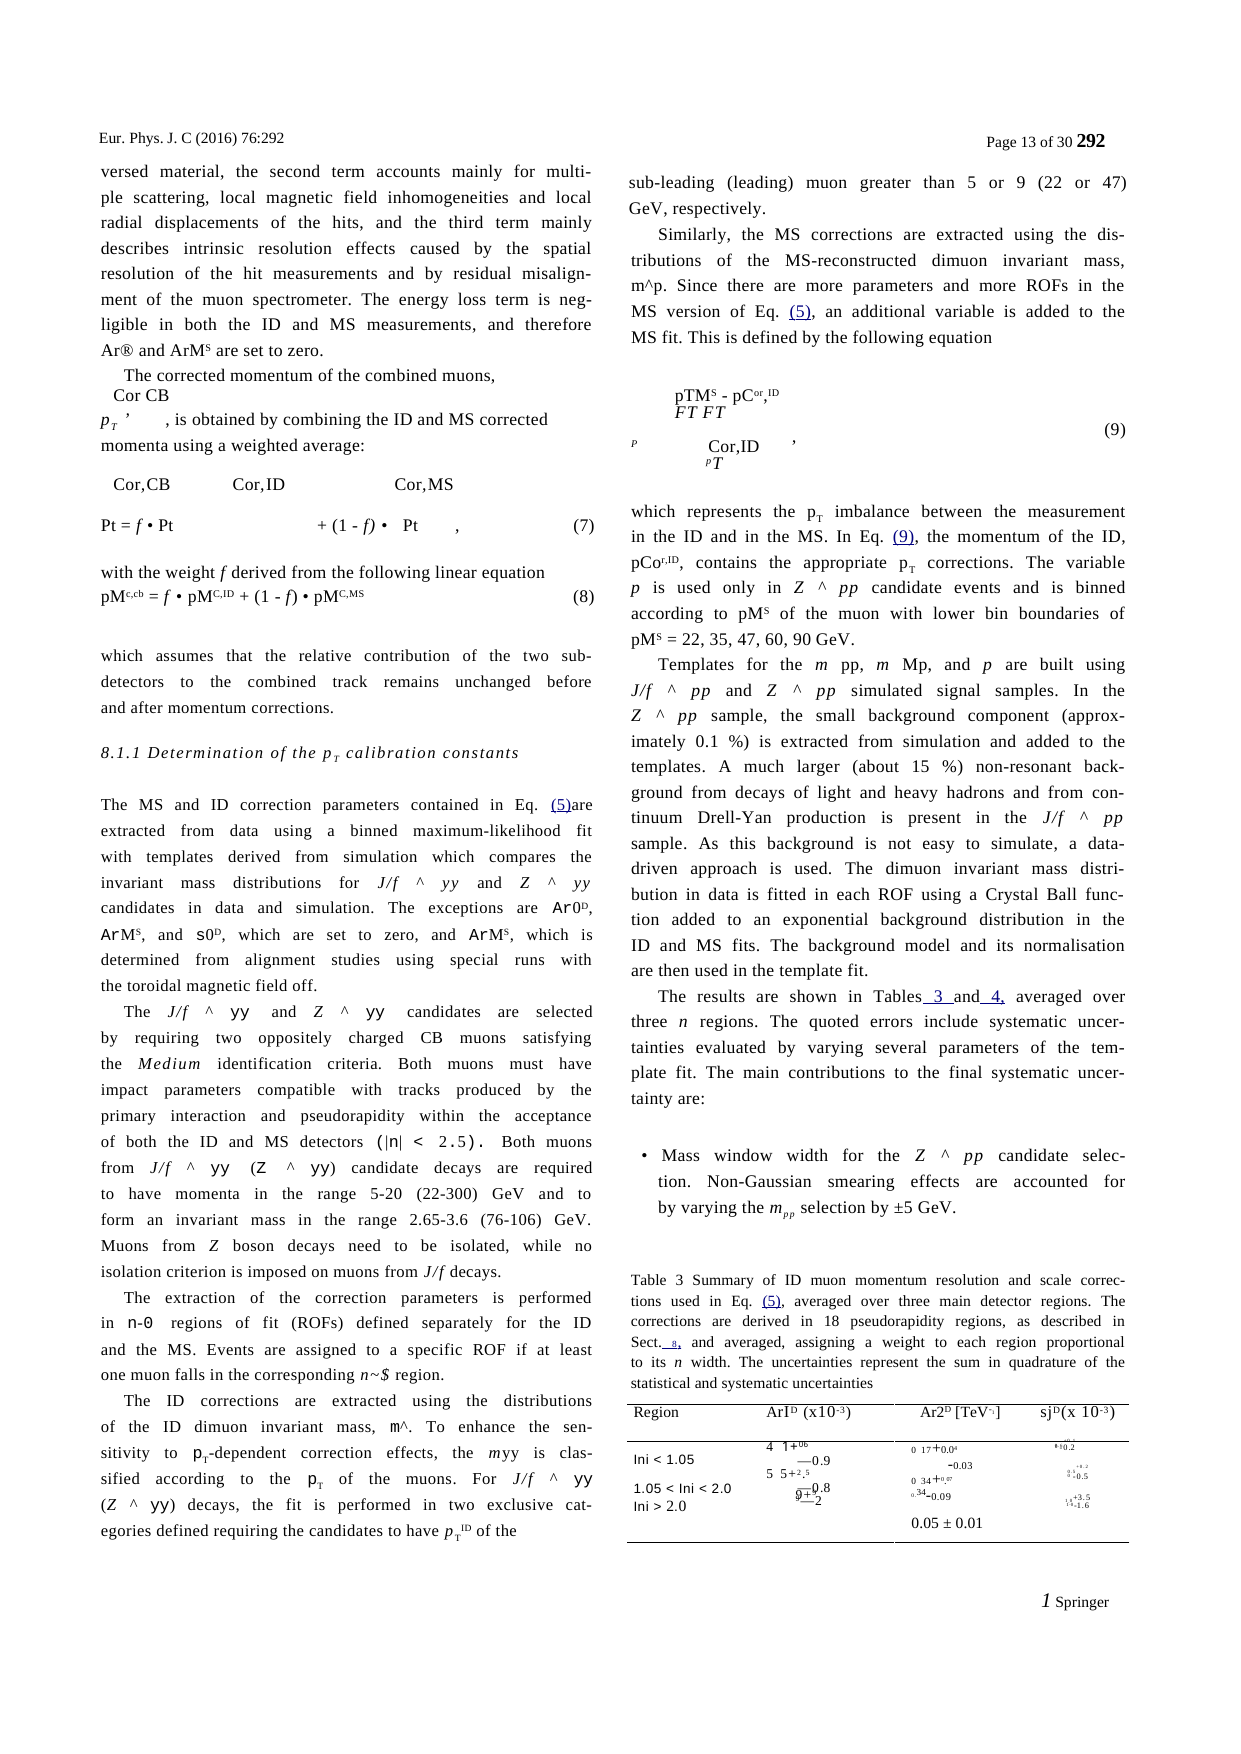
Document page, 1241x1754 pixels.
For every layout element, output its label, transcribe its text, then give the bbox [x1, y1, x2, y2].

text P Cor,ID ’ [631, 438, 1130, 456]
text The J/f ^ yy and Z ^ yy candidates are selected by requiring two oppositely charged CB muons satisfying the Medium identification criteria. Both muons must have impact parameters compatible with tracks produced by the primary interaction and pseudorapidity within the acceptance of both the ID and MS detectors (|n| < 2.5). Both muons from J/f ^ yy (Z ^ yy) candidate decays are required to have momenta in the range 5-20 (22-300) GeV and to form an invariant mass in the range 2.65-3.6 (76-106) GeV. Muons from Z boson decays need to be isolated, while no isolation criterion is imposed on muons from J/f decays. [101, 997, 593, 1282]
text The MS and ID correction parameters contained in Eq. (5)are extracted from data using a binned maximum-likelihood fit with templates derived from simulation which compares the invariant mass distributions for J/f ^ yy and Z ^ yy candidates in data and simulation. The exceptions are Ar0D, ArMS, and s0D, which are set to zero, and ArMS, which is determined from alignment studies using special runs with the toroidal magnetic field off. [101, 789, 593, 997]
table_cell 1+06 —0.9 5+2.5 —0.8 9+9 9—2 [830, 1454, 894, 1468]
text pT [706, 456, 1130, 472]
table_cell 1+06 —0.9 5+2.5 —0.8 9+9 9—2 [766, 1495, 894, 1542]
text momenta using a weighted average: [101, 431, 595, 457]
text Templates for the m pp, m Mp, and p are built using J/f ^ pp and Z ^ pp simulated signal samples. In the Z ^ pp sample, the small background component (approx- imately 0.1 %) is extracted from simulation and added to the templates. A much larger (about 15 %) non-resonant back- ground from decays of light and heavy hadrons and from con- tinuum Drell-Yan production is present in the J/f ^ pp sample. As this background is not easy to simulate, a data- driven approach is used. The dimuon invariant mass distri- bution in data is fitted in each ROF using a Crystal Ball func- tion added to an exponential background distribution in the ID and MS fits. The background model and its normalisation are then used in the template fit. [631, 650, 1126, 982]
text pMc,cb = f • pMC,ID + (1 - f) • pMC,MS (8) [101, 588, 595, 606]
table_cell 0 17+0.04 -0.03 0 34+0.07 0.34-0.09 0.05 ± 0.01 [895, 1472, 1025, 1542]
text Page 13 of 30 292 [986, 131, 1128, 151]
text The extraction of the correction parameters is performed in n-0 regions of fit (ROFs) defined separately for the ID and the MS. Events are assigned to a specific ROF if at least one muon falls in the corresponding n~$ region. [101, 1282, 593, 1386]
text pT ’ , is obtained by combining the ID and MS corrected [101, 405, 595, 431]
table_header Ar2D [TeV-1] [895, 1420, 1025, 1441]
text with the weight f derived from the following linear equation [101, 541, 595, 588]
text Cor,CB Cor,ID Cor,MS [113, 476, 595, 493]
table_cell 0.6+0.1 0 -0.2 0.5+0.2 0 -0.5 1.0+3.5 1.0-1.6 [1025, 1510, 1129, 1542]
text 8.1.1 Determination of the pT calibration constants [101, 745, 595, 762]
text 1 Springer [1041, 1591, 1131, 1612]
table_header Region [627, 1405, 766, 1441]
text The corrected momentum of the combined muons, [101, 361, 595, 387]
text The results are shown in Tables 3 and 4, averaged over three n regions. The quoted errors include systematic uncer- tainties evaluated by varying several parameters of the tem- plate fit. The main contributions to the final systematic uncer- tainty are: [631, 982, 1126, 1109]
text sub-leading (leading) muon greater than 5 or 9 (22 or 47) GeV, respectively. [629, 167, 1128, 219]
text The ID corrections are extracted using the distributions of the ID dimuon invariant mass, m^. To enhance the sen- sitivity to pT-dependent correction effects, the myy is clas- sified according to the pT of the muons. For J/f ^ yy (Z ^ yy) decays, the fit is performed in two exclusive cat- egories defined requiring the candidates to have pTID of the [101, 1386, 593, 1542]
text versed material, the second term accounts mainly for multi- ple scattering, local magnetic field inhomogeneities and local radial displacements of the hits, and the third term mainly describes intrinsic resolution effects caused by the spatial resolution of the hit measurements and by residual misalign- ment of the muon spectrometer. The energy loss term is neg- ligible in both the ID and MS measurements, and therefore Ar® and ArMS are set to zero. [101, 157, 593, 361]
text which assumes that the relative contribution of the two sub- detectors to the combined track remains unchanged before and after momentum corrections. [101, 641, 593, 719]
text pTMS - pCor,ID [674, 387, 1130, 404]
table_header sjD(x 10-3) [1025, 1421, 1129, 1441]
text FT FT (9) [674, 404, 1130, 438]
table_header ArID (x10-3) [766, 1421, 894, 1441]
text Cor CB [113, 387, 595, 405]
text Similarly, the MS corrections are extracted using the dis- tributions of the MS-reconstructed dimuon invariant mass, m^p. Since there are more parameters and more ROFs in the MS version of Eq. (5), an additional variable is added to the MS fit. This is defined by the following equation [631, 219, 1126, 349]
table_cell Ini < 1.05 1.05 < Ini < 2.0 Ini > 2.0 [627, 1442, 766, 1542]
text which represents the pT imbalance between the measurement in the ID and in the MS. In Eq. (9), the momentum of the ID, pCor,ID, contains the appropriate pT corrections. The variable p is used only in Z ^ pp candidate events and is binned according to pMS of the muon with lower bin boundaries of pMS = 22, 35, 47, 60, 90 GeV. [631, 497, 1126, 650]
table_cell 1+06 —0.9 5+2.5 —0.8 9+9 9—2 [830, 1482, 894, 1495]
text • Mass window width for the Z ^ pp candidate selec- tion. Non-Gaussian smearing effects are accounted for by varying the mpp selection by ±5 GeV. [641, 1140, 1126, 1218]
text Table 3 Summary of ID muon momentum resolution and scale correc- tions used in Eq. (5), averaged over three main detector regions. The corrections are derived in 18 pseudorapidity regions, as described in Sect. 8, and averaged, assigning a weight to each region proportional to its n width. The uncertainties represent the sum in quadrature of the statistical and systematic uncertainties [631, 1269, 1126, 1392]
text Eur. Phys. J. C (2016) 76:292 [99, 131, 311, 147]
text Pt = f • Pt + (1 - f) • Pt , (7) [101, 493, 595, 541]
